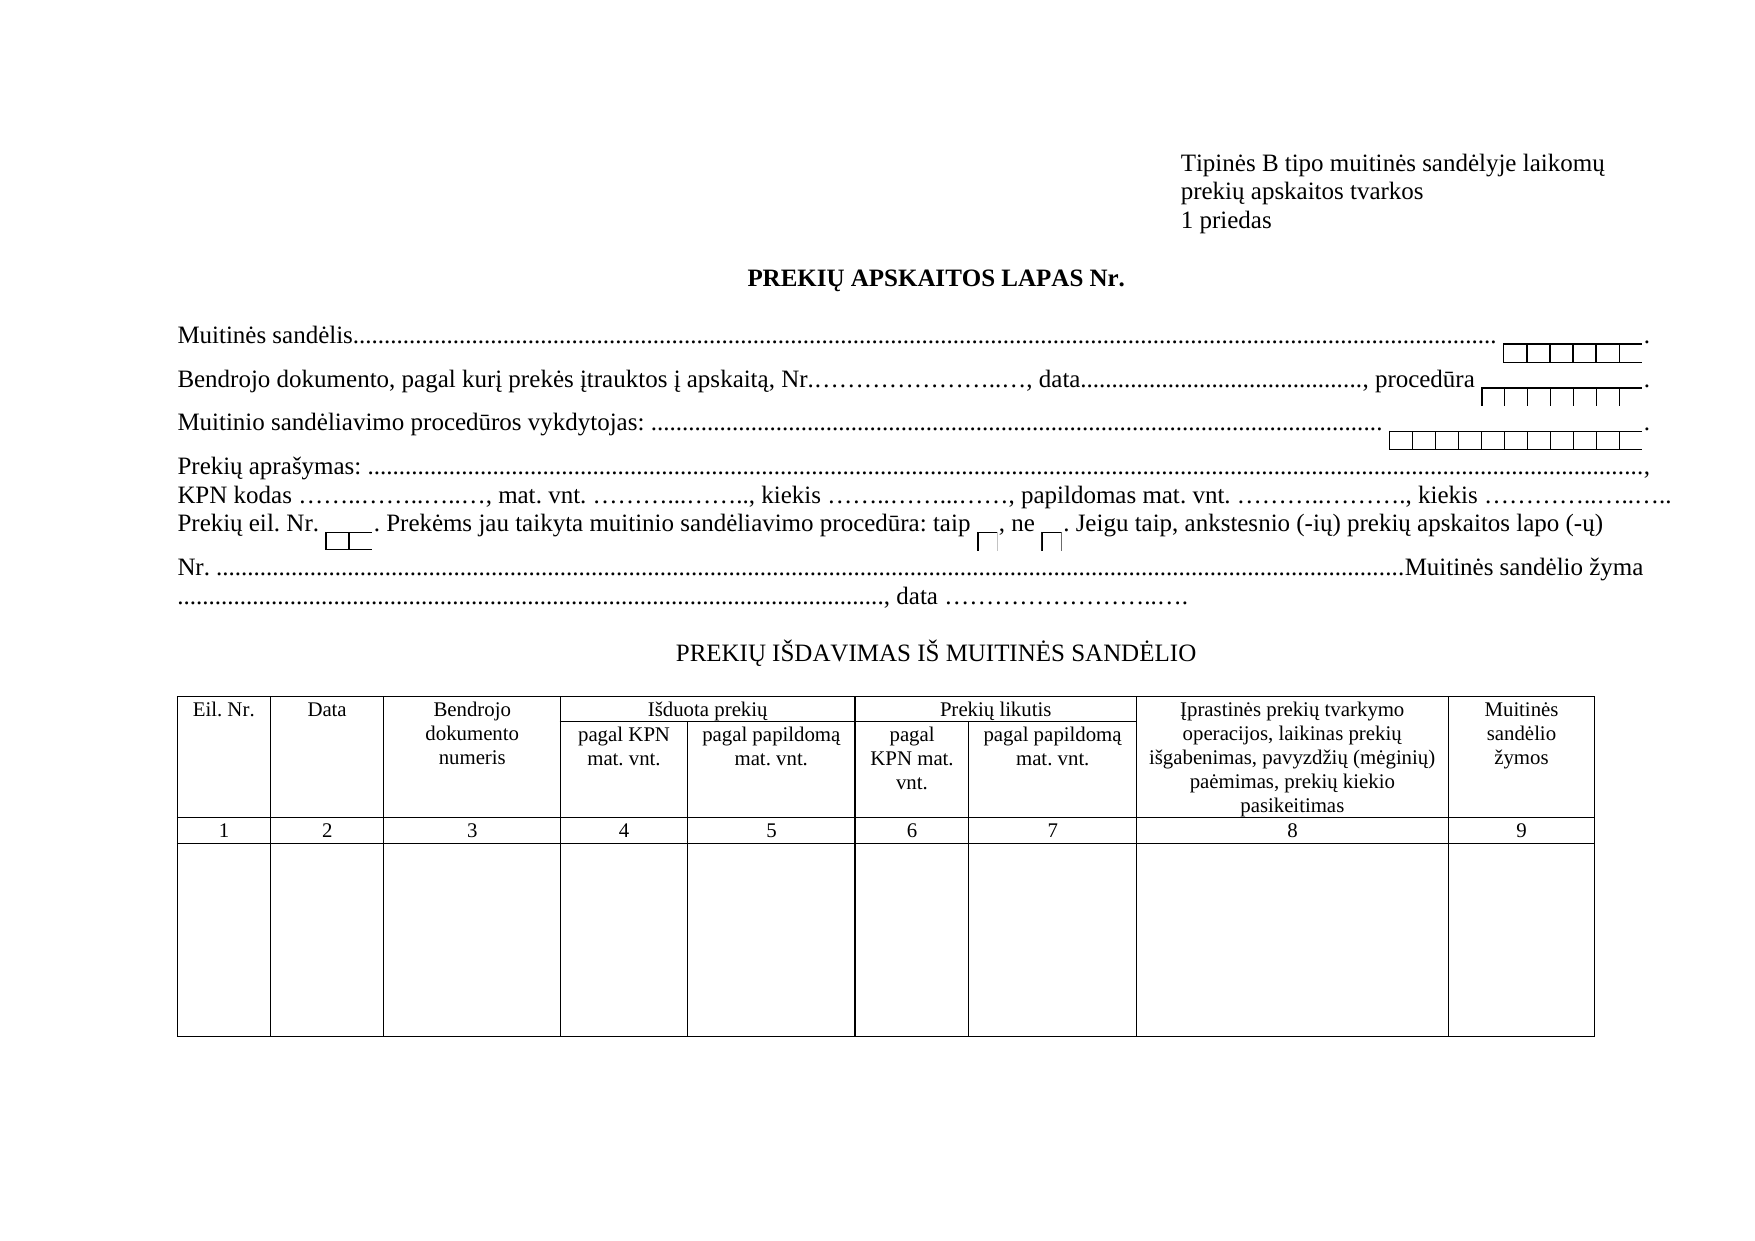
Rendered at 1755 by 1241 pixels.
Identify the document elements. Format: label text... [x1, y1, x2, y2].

table_cell [688, 844, 854, 1036]
table_cell 4 [561, 818, 687, 842]
text Bendrojo dokumento, pagal kurį prekės įtrauktos į apskaitą, Nr.…………………..…, data , procedūra . [177, 364, 1695, 407]
table_cell pagal papildomą mat. vnt. [969, 722, 1136, 817]
table_cell [1137, 844, 1448, 1036]
table_cell pagal KPN mat. vnt. [856, 722, 968, 817]
table_header Įprastinės prekių tvarkymo operacijos, laikinas prekių išgabenimas, pavyzdžių (mėginių) paėmimas, prekių kiekio pasikeitimas [1137, 697, 1448, 817]
text PREKIŲ APSKAITOS LAPAS Nr. [177, 263, 1695, 291]
text Prekių aprašymas: , [177, 451, 1695, 480]
table_cell pagal papildomą mat. vnt. [688, 722, 854, 817]
table_cell 6 [856, 818, 968, 842]
table_header Išduota prekių [561, 697, 854, 721]
text 1 priedas [177, 205, 1695, 234]
text prekių apskaitos tvarkos [177, 176, 1695, 205]
table_header Bendrojo dokumento numeris [384, 697, 560, 817]
table_cell 5 [688, 818, 854, 842]
table_cell [271, 844, 383, 1036]
table_cell pagal KPN mat. vnt. [561, 722, 687, 817]
table_cell [856, 844, 968, 1036]
table_cell 8 [1137, 818, 1448, 842]
text Tipinės B tipo muitinės sandėlyje laikomų [177, 148, 1695, 176]
text Muitinės sandėlis . [177, 320, 1695, 364]
table_cell [1449, 844, 1594, 1036]
table_cell 1 [178, 818, 270, 842]
table_cell 3 [384, 818, 560, 842]
table_cell [178, 844, 270, 1036]
text Muitinio sandėliavimo procedūros vykdytojas: . [177, 407, 1695, 451]
text , data ……………………..…. [177, 581, 1695, 610]
table_cell 7 [969, 818, 1136, 842]
table_cell 2 [271, 818, 383, 842]
text KPN kodas ……..……..…..…, mat. vnt. ………...…….., kiekis ……..……...……, papildomas mat. vnt. ………..………., kiekis …………..…..….. Prekių eil. Nr. . Prekėms jau taikyta muitinio sandėliavimo procedūra: taip , ne . Jeigu taip, ankstesnio (-ių) prekių apskaitos lapo (-ų) [177, 480, 1695, 552]
text PREKIŲ IŠDAVIMAS IŠ MUITINĖS SANDĖLIO [177, 638, 1695, 667]
text Nr. Muitinės sandėlio žyma [177, 552, 1695, 581]
table_header Muitinės sandėlio žymos [1449, 697, 1594, 817]
table_cell 9 [1449, 818, 1594, 842]
table_header Data [271, 697, 383, 817]
table_header Prekių likutis [856, 697, 1136, 721]
table_cell [384, 844, 560, 1036]
table_cell [969, 844, 1136, 1036]
table_header Eil. Nr. [178, 697, 270, 817]
table_cell [561, 844, 687, 1036]
